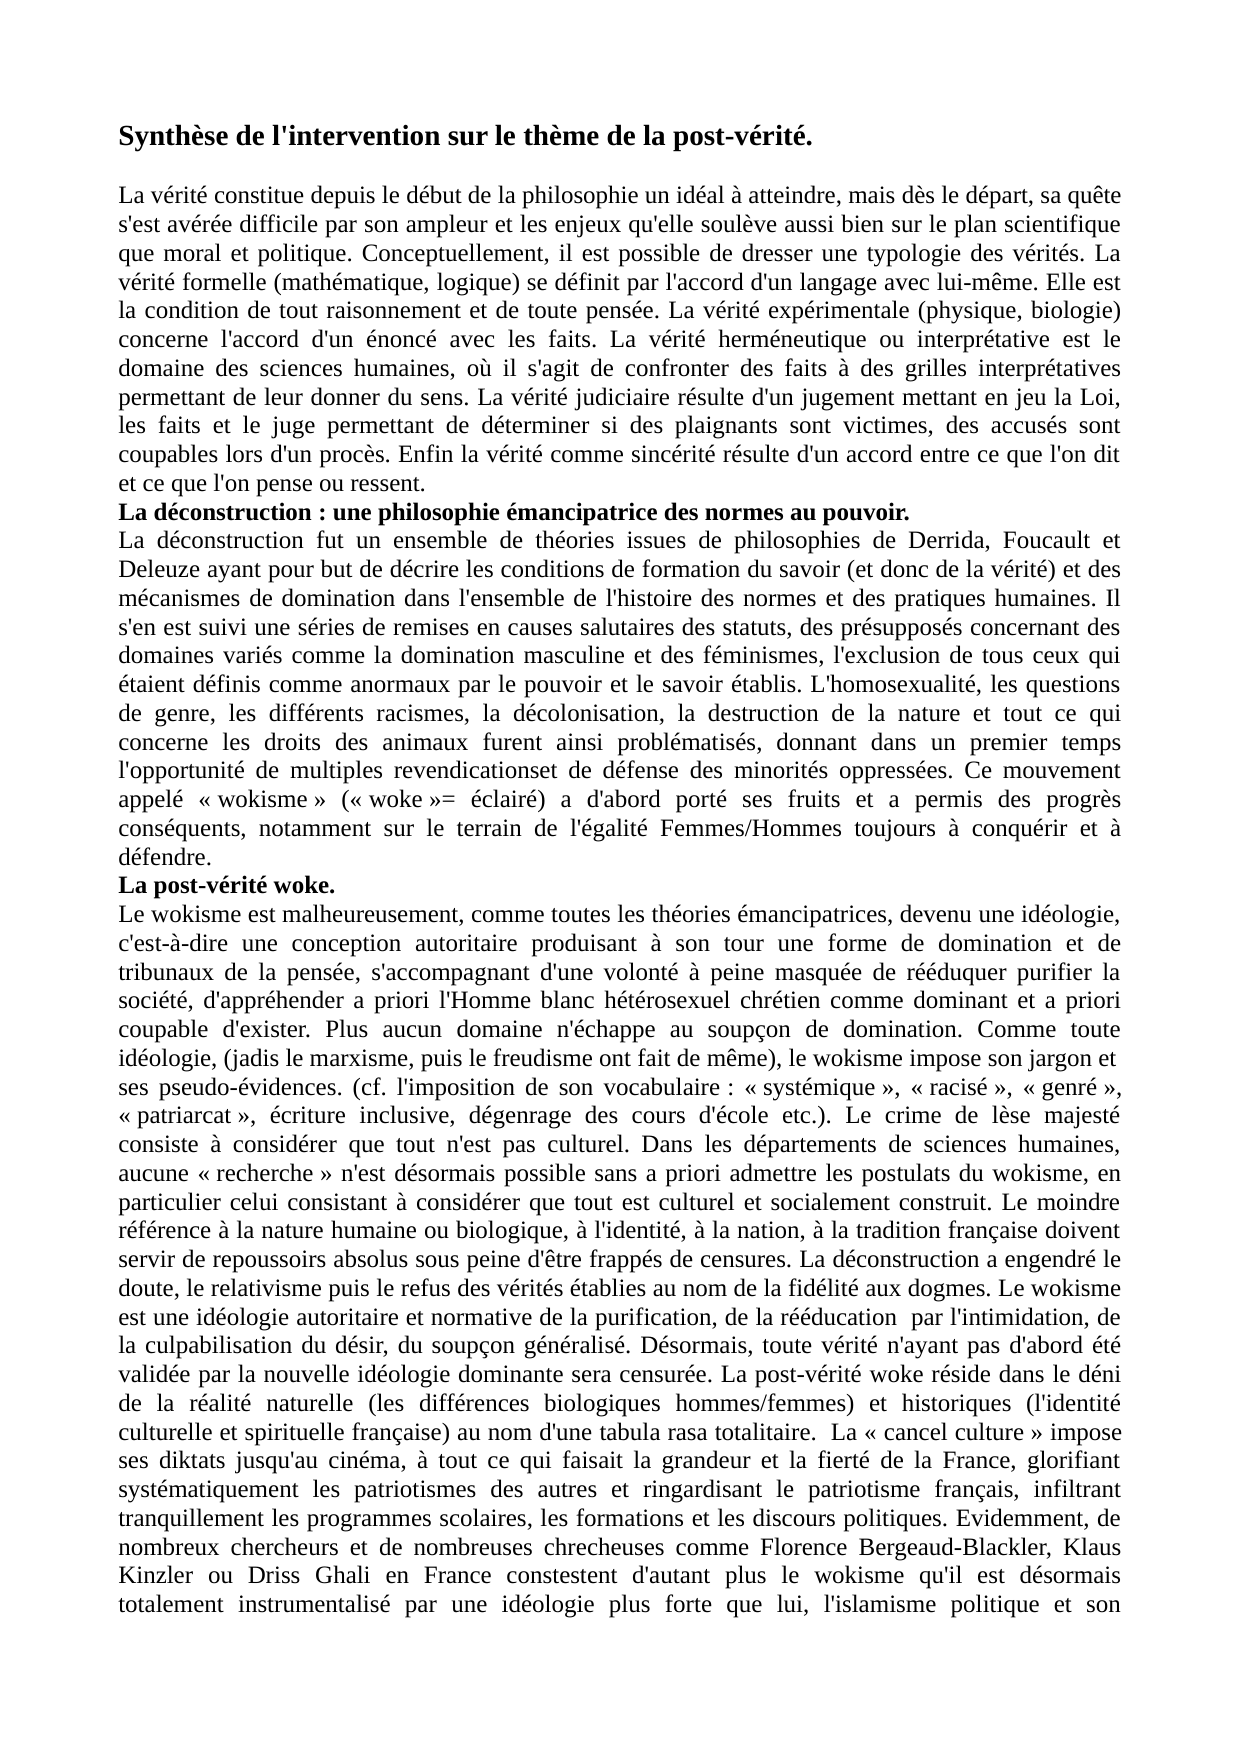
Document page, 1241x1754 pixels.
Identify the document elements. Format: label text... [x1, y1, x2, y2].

text ses pseudo-évidences. (cf. l'imposition de son vocabulaire : « systémique », « racisé », « genré », « patriarcat », écriture inclusive, dégenrage des cours d'école etc.). Le crime de lèse majesté consiste à considérer que tout n'est pas culturel. Dans les départements de sciences humaines, aucune « recherche » n'est désormais possible sans a priori admettre les postulats du wokisme, en particulier celui consistant à considérer que tout est culturel et socialement construit. Le moindre référence à la nature humaine ou biologique, à l'identité, à la nation, à la tradition française doivent servir de repoussoirs absolus sous peine d'être frappés de censures. La déconstruction a engendré le doute, le relativisme puis le refus des vérités établies au nom de la fidélité aux dogmes. Le wokisme est une idéologie autoritaire et normative de la purification, de la rééducation par l'intimidation, de la culpabilisation du désir, du soupçon généralisé. Désormais, toute vérité n'ayant pas d'abord été validée par la nouvelle idéologie dominante sera censurée. La post-vérité woke réside dans le déni de la réalité naturelle (les différences biologiques hommes/femmes) et historiques (l'identité culturelle et spirituelle française) au nom d'une tabula rasa totalitaire. La « cancel culture » impose ses diktats jusqu'au cinéma, à tout ce qui faisait la grandeur et la fierté de la France, glorifiant systématiquement les patriotismes des autres et ringardisant le patriotisme français, infiltrant tranquillement les programmes scolaires, les formations et les discours politiques. Evidemment, de nombreux chercheurs et de nombreuses chrecheuses comme Florence Bergeaud-Blackler, Klaus Kinzler ou Driss Ghali en France constestent d'autant plus le wokisme qu'il est désormais totalement instrumentalisé par une idéologie plus forte que lui, l'islamisme politique et son [118, 1072, 1122, 1618]
text La déconstruction : une philosophie émancipatrice des normes au pouvoir. [118, 497, 1122, 525]
text La vérité constitue depuis le début de la philosophie un idéal à atteindre, mais dès le départ, sa quête s'est avérée difficile par son ampleur et les enjeux qu'elle soulève aussi bien sur le plan scientifique que moral et politique. Conceptuellement, il est possible de dresser une typologie des vérités. La vérité formelle (mathématique, logique) se définit par l'accord d'un langage avec lui-même. Elle est la condition de tout raisonnement et de toute pensée. La vérité expérimentale (physique, biologie) concerne l'accord d'un énoncé avec les faits. La vérité herméneutique ou interprétative est le domaine des sciences humaines, où il s'agit de confronter des faits à des grilles interprétatives permettant de leur donner du sens. La vérité judiciaire résulte d'un jugement mettant en jeu la Loi, les faits et le juge permettant de déterminer si des plaignants sont victimes, des accusés sont coupables lors d'un procès. Enfin la vérité comme sincérité résulte d'un accord entre ce que l'on dit et ce que l'on pense ou ressent. [118, 180, 1122, 497]
text La post-vérité woke. [118, 870, 1122, 899]
text La déconstruction fut un ensemble de théories issues de philosophies de Derrida, Foucault et Deleuze ayant pour but de décrire les conditions de formation du savoir (et donc de la vérité) et des mécanismes de domination dans l'ensemble de l'histoire des normes et des pratiques humaines. Il s'en est suivi une séries de remises en causes salutaires des statuts, des présupposés concernant des domaines variés comme la domination masculine et des féminismes, l'exclusion de tous ceux qui étaient définis comme anormaux par le pouvoir et le savoir établis. L'homosexualité, les questions de genre, les différents racismes, la décolonisation, la destruction de la nature et tout ce qui concerne les droits des animaux furent ainsi problématisés, donnant dans un premier temps l'opportunité de multiples revendicationset de défense des minorités oppressées. Ce mouvement appelé « wokisme » (« woke »= éclairé) a d'abord porté ses fruits et a permis des progrès conséquents, notamment sur le terrain de l'égalité Femmes/Hommes toujours à conquérir et à défendre. [118, 525, 1122, 870]
text Le wokisme est malheureusement, comme toutes les théories émancipatrices, devenu une idéologie, c'est-à-dire une conception autoritaire produisant à son tour une forme de domination et de tribunaux de la pensée, s'accompagnant d'une volonté à peine masquée de rééduquer purifier la société, d'appréhender a priori l'Homme blanc hétérosexuel chrétien comme dominant et a priori coupable d'exister. Plus aucun domaine n'échappe au soupçon de domination. Comme toute idéologie, (jadis le marxisme, puis le freudisme ont fait de même), le wokisme impose son jargon et [118, 899, 1122, 1072]
text Synthèse de l'intervention sur le thème de la post-vérité. [118, 118, 1122, 152]
